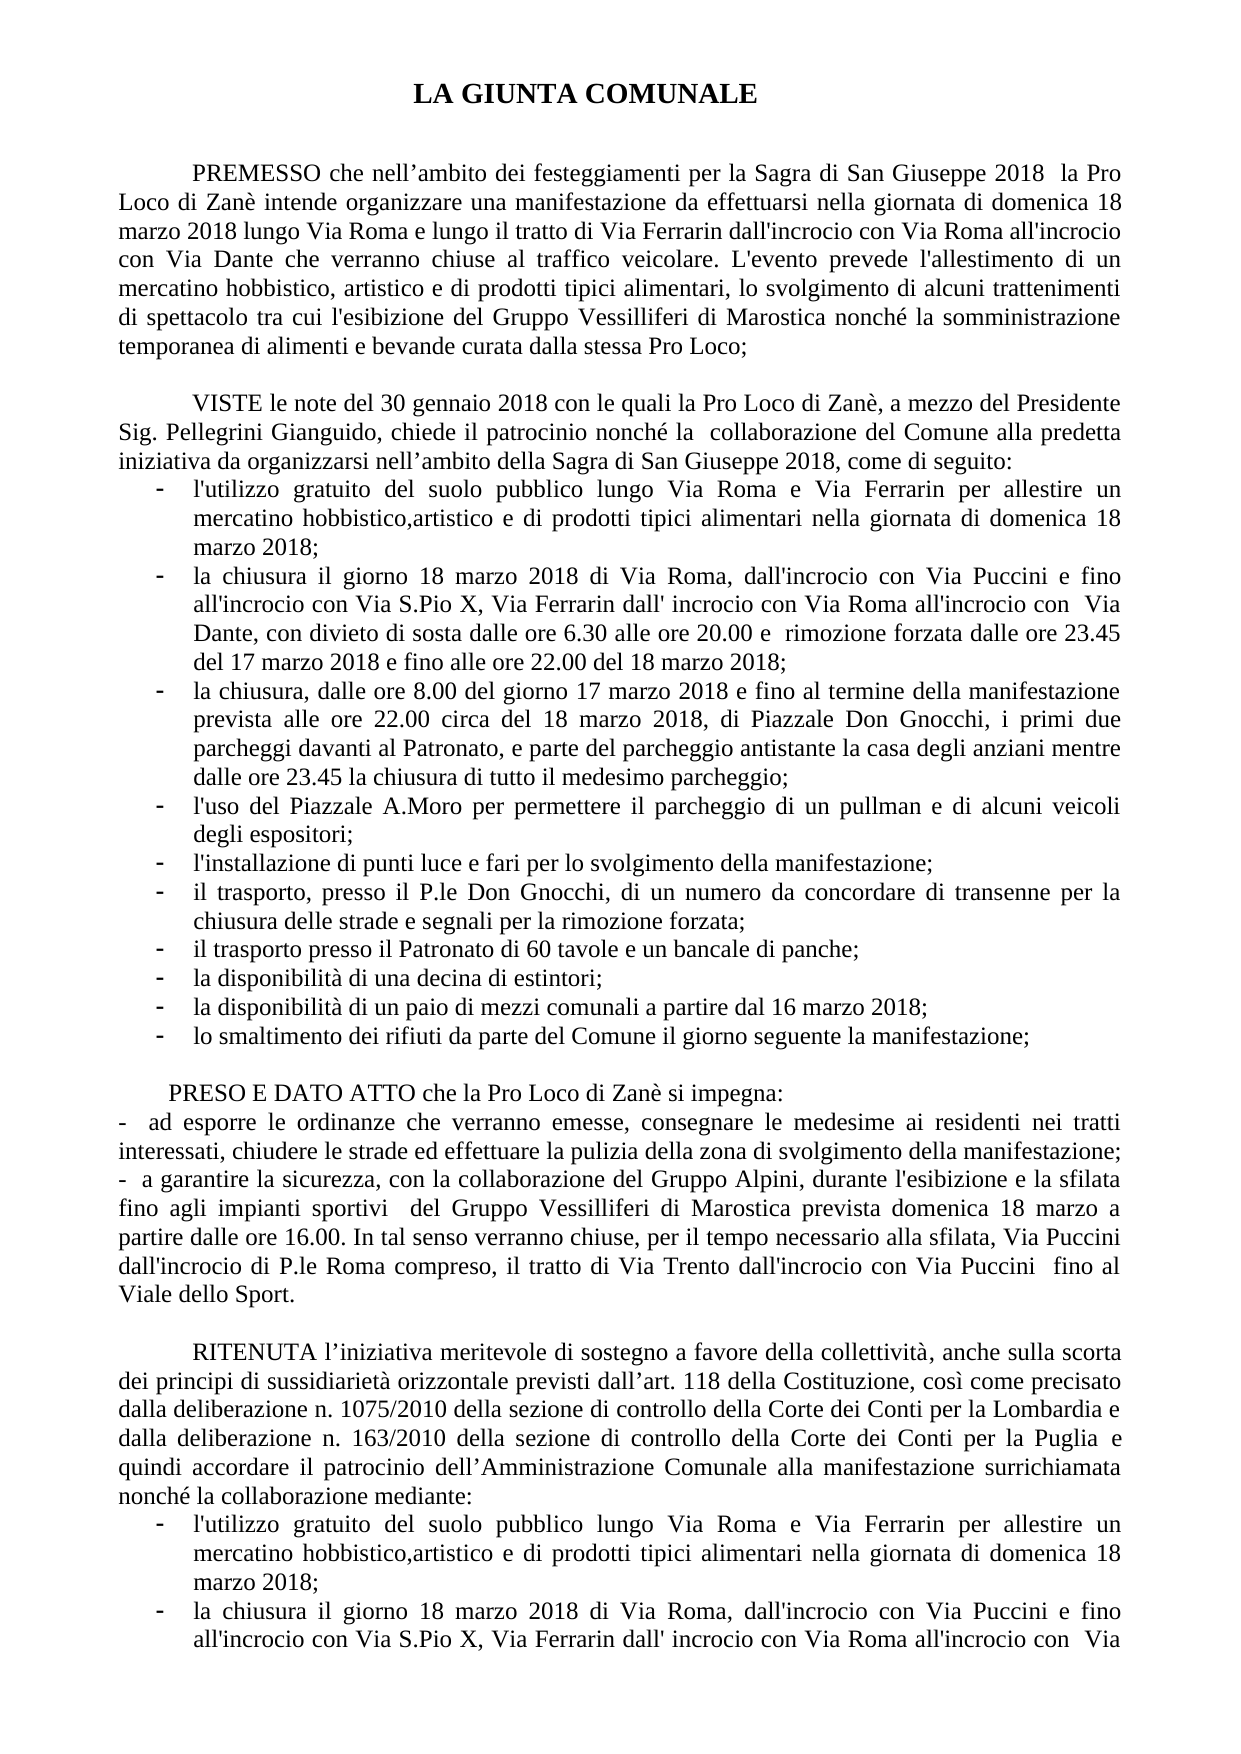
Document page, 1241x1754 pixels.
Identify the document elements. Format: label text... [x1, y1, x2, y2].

list il trasporto, presso il P.le Don Gnocchi, di un numero da concordare di transenne per la chiusura delle strade e segnali per la rimozione forzata; [156, 877, 1122, 934]
list PRESO E DATO ATTO che la Pro Loco di Zanè si impegna: [118, 1078, 1122, 1107]
list lo smaltimento dei rifiuti da parte del Comune il giorno seguente la manifestazione; [156, 1021, 1122, 1049]
list il trasporto presso il Patronato di 60 tavole e un bancale di panche; [156, 934, 1122, 963]
list la disponibilità di una decina di estintori; [156, 963, 1122, 992]
list l'uso del Piazzale A.Moro per permettere il parcheggio di un pullman e di alcuni veicoli degli espositori; [156, 791, 1122, 848]
list la chiusura, dalle ore 8.00 del giorno 17 marzo 2018 e fino al termine della manifestazione prevista alle ore 22.00 circa del 18 marzo 2018, di Piazzale Don Gnocchi, i primi due parcheggi davanti al Patronato, e parte del parcheggio antistante la casa degli anziani mentre dalle ore 23.45 la chiusura di tutto il medesimo parcheggio; [156, 676, 1122, 791]
text PREMESSO che nell’ambito dei festeggiamenti per la Sagra di San Giuseppe 2018 la Pro Loco di Zanè intende organizzare una manifestazione da effettuarsi nella giornata di domenica 18 marzo 2018 lungo Via Roma e lungo il tratto di Via Ferrarin dall'incrocio con Via Roma all'incrocio [118, 158, 1122, 244]
list l'utilizzo gratuito del suolo pubblico lungo Via Roma e Via Ferrarin per allestire un mercatino hobbistico,artistico e di prodotti tipici alimentari nella giornata di domenica 18 marzo 2018; [156, 1509, 1122, 1596]
list la chiusura il giorno 18 marzo 2018 di Via Roma, dall'incrocio con Via Puccini e fino all'incrocio con Via S.Pio X, Via Ferrarin dall' incrocio con Via Roma all'incrocio con Via Dante, con divieto di sosta dalle ore 6.30 alle ore 20.00 e rimozione forzata dalle ore 23.45 del 17 marzo 2018 e fino alle ore 22.00 del 18 marzo 2018; [156, 561, 1122, 676]
list - ad esporre le ordinanze che verranno emesse, consegnare le medesime ai residenti nei tratti interessati, chiudere le strade ed effettuare la pulizia della zona di svolgimento della manifestazione; [118, 1107, 1122, 1164]
text RITENUTA l’iniziativa meritevole di sostegno a favore della collettività, anche sulla scorta dei principi di sussidiarietà orizzontale previsti dall’art. 118 della Costituzione, così come precisato dalla deliberazione n. 1075/2010 della sezione di controllo della Corte dei Conti per la Lombardia e dalla deliberazione n. 163/2010 della sezione di controllo della Corte dei Conti per la Puglia e quindi accordare il patrocinio dell’Amministrazione Comunale alla manifestazione surrichiamata nonché la collaborazione mediante: [118, 1337, 1122, 1509]
list - a garantire la sicurezza, con la collaborazione del Gruppo Alpini, durante l'esibizione e la sfilata fino agli impianti sportivi del Gruppo Vessilliferi di Marostica prevista domenica 18 marzo a partire dalle ore 16.00. In tal senso verranno chiuse, per il tempo necessario alla sfilata, Via Puccini dall'incrocio di P.le Roma compreso, il tratto di Via Trento dall'incrocio con Via Puccini fino al Viale dello Sport. [118, 1164, 1122, 1308]
list la chiusura il giorno 18 marzo 2018 di Via Roma, dall'incrocio con Via Puccini e fino all'incrocio con Via S.Pio X, Via Ferrarin dall' incrocio con Via Roma all'incrocio con Via [156, 1596, 1122, 1653]
text VISTE le note del 30 gennaio 2018 con le quali la Pro Loco di Zanè, a mezzo del Presidente Sig. Pellegrini Gianguido, chiede il patrocinio nonché la collaborazione del Comune alla predetta iniziativa da organizzarsi nell’ambito della Sagra di San Giuseppe 2018, come di seguito: [118, 388, 1122, 474]
subtitle LA GIUNTA COMUNALE [339, 77, 1122, 110]
list la disponibilità di un paio di mezzi comunali a partire dal 16 marzo 2018; [156, 992, 1122, 1021]
list l'installazione di punti luce e fari per lo svolgimento della manifestazione; [156, 848, 1122, 877]
text con Via Dante che verranno chiuse al traffico veicolare. L'evento prevede l'allestimento di un mercatino hobbistico, artistico e di prodotti tipici alimentari, lo svolgimento di alcuni trattenimenti di spettacolo tra cui l'esibizione del Gruppo Vessilliferi di Marostica nonché la somministrazione temporanea di alimenti e bevande curata dalla stessa Pro Loco; [118, 244, 1122, 359]
list l'utilizzo gratuito del suolo pubblico lungo Via Roma e Via Ferrarin per allestire un mercatino hobbistico,artistico e di prodotti tipici alimentari nella giornata di domenica 18 marzo 2018; [156, 474, 1122, 561]
